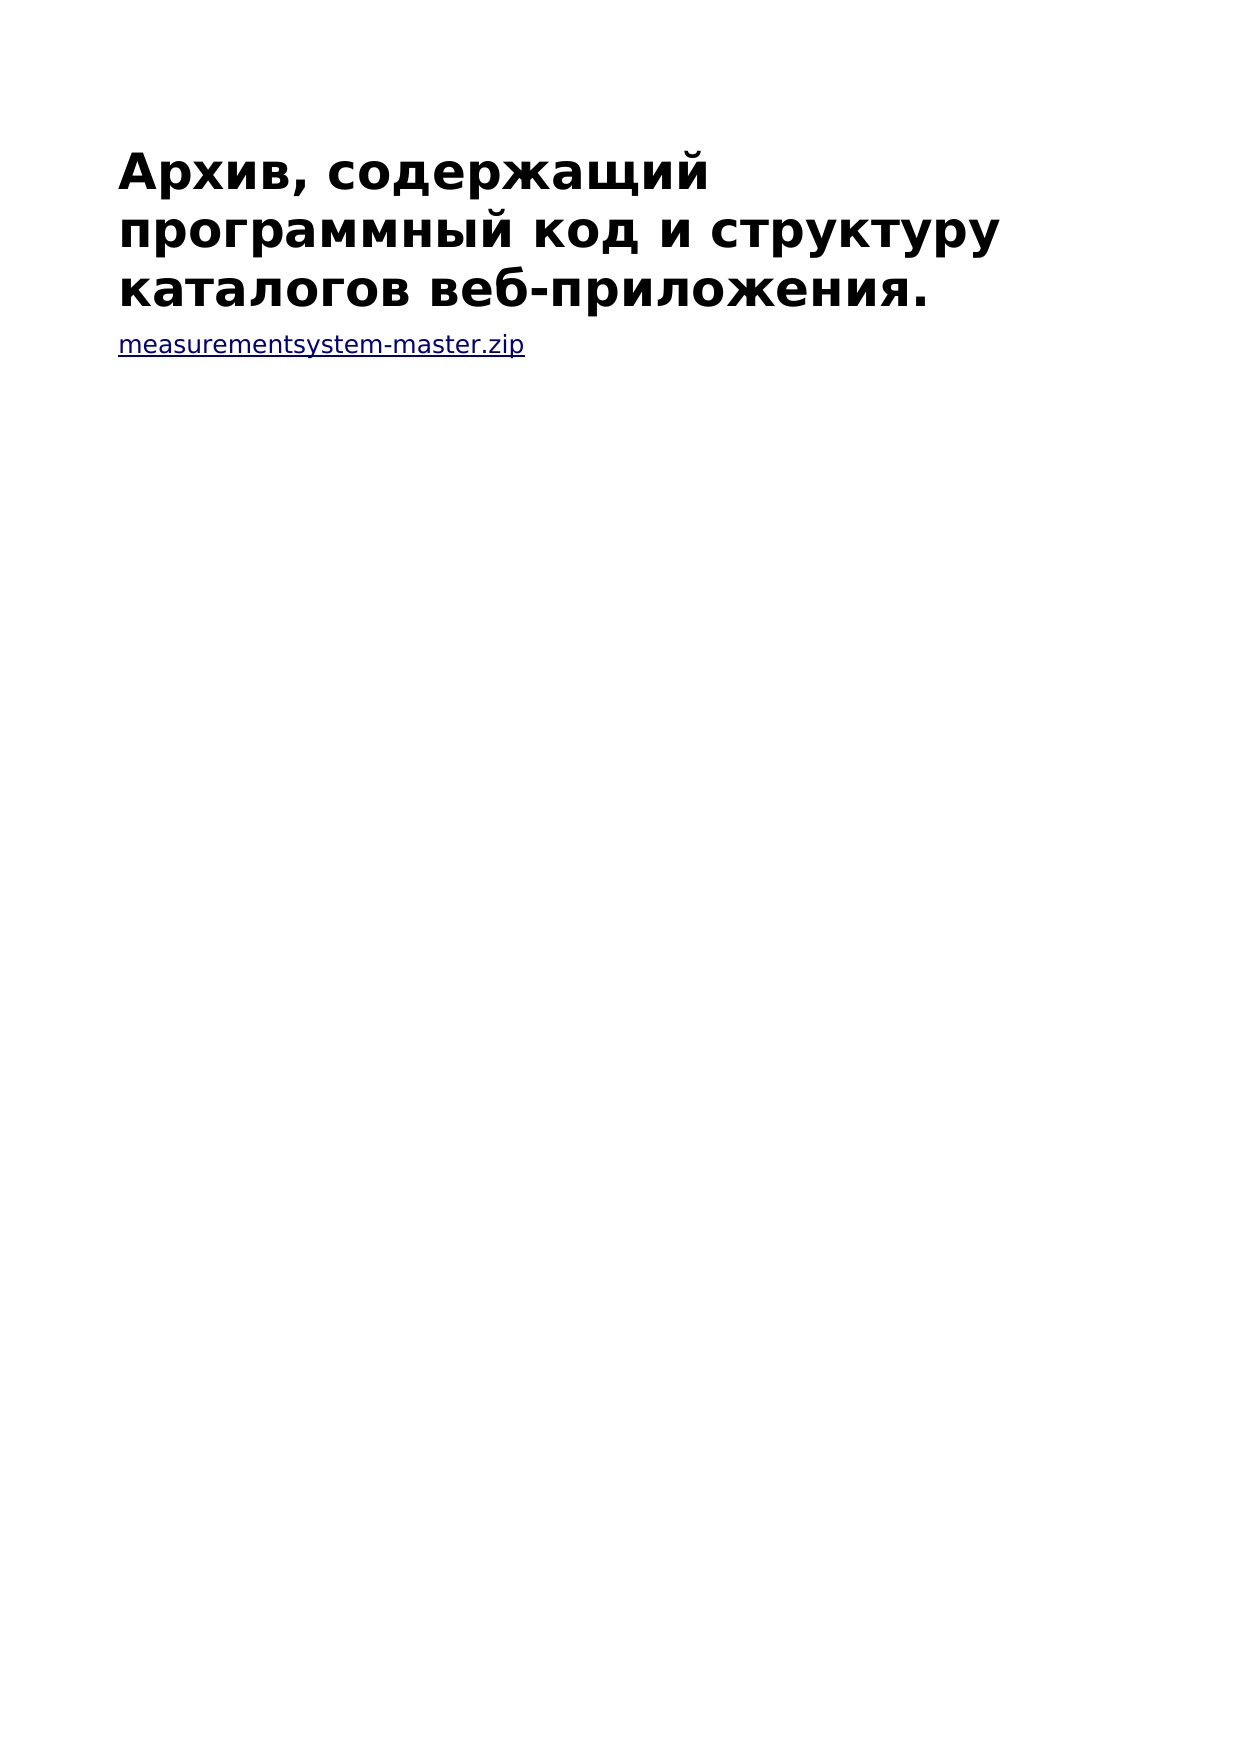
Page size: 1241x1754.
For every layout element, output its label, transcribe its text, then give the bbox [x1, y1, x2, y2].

text measurementsystem-master.zip [118, 330, 1122, 359]
subtitle Архив, содержащий программный код и структуру каталогов веб-приложения. [118, 143, 1122, 318]
